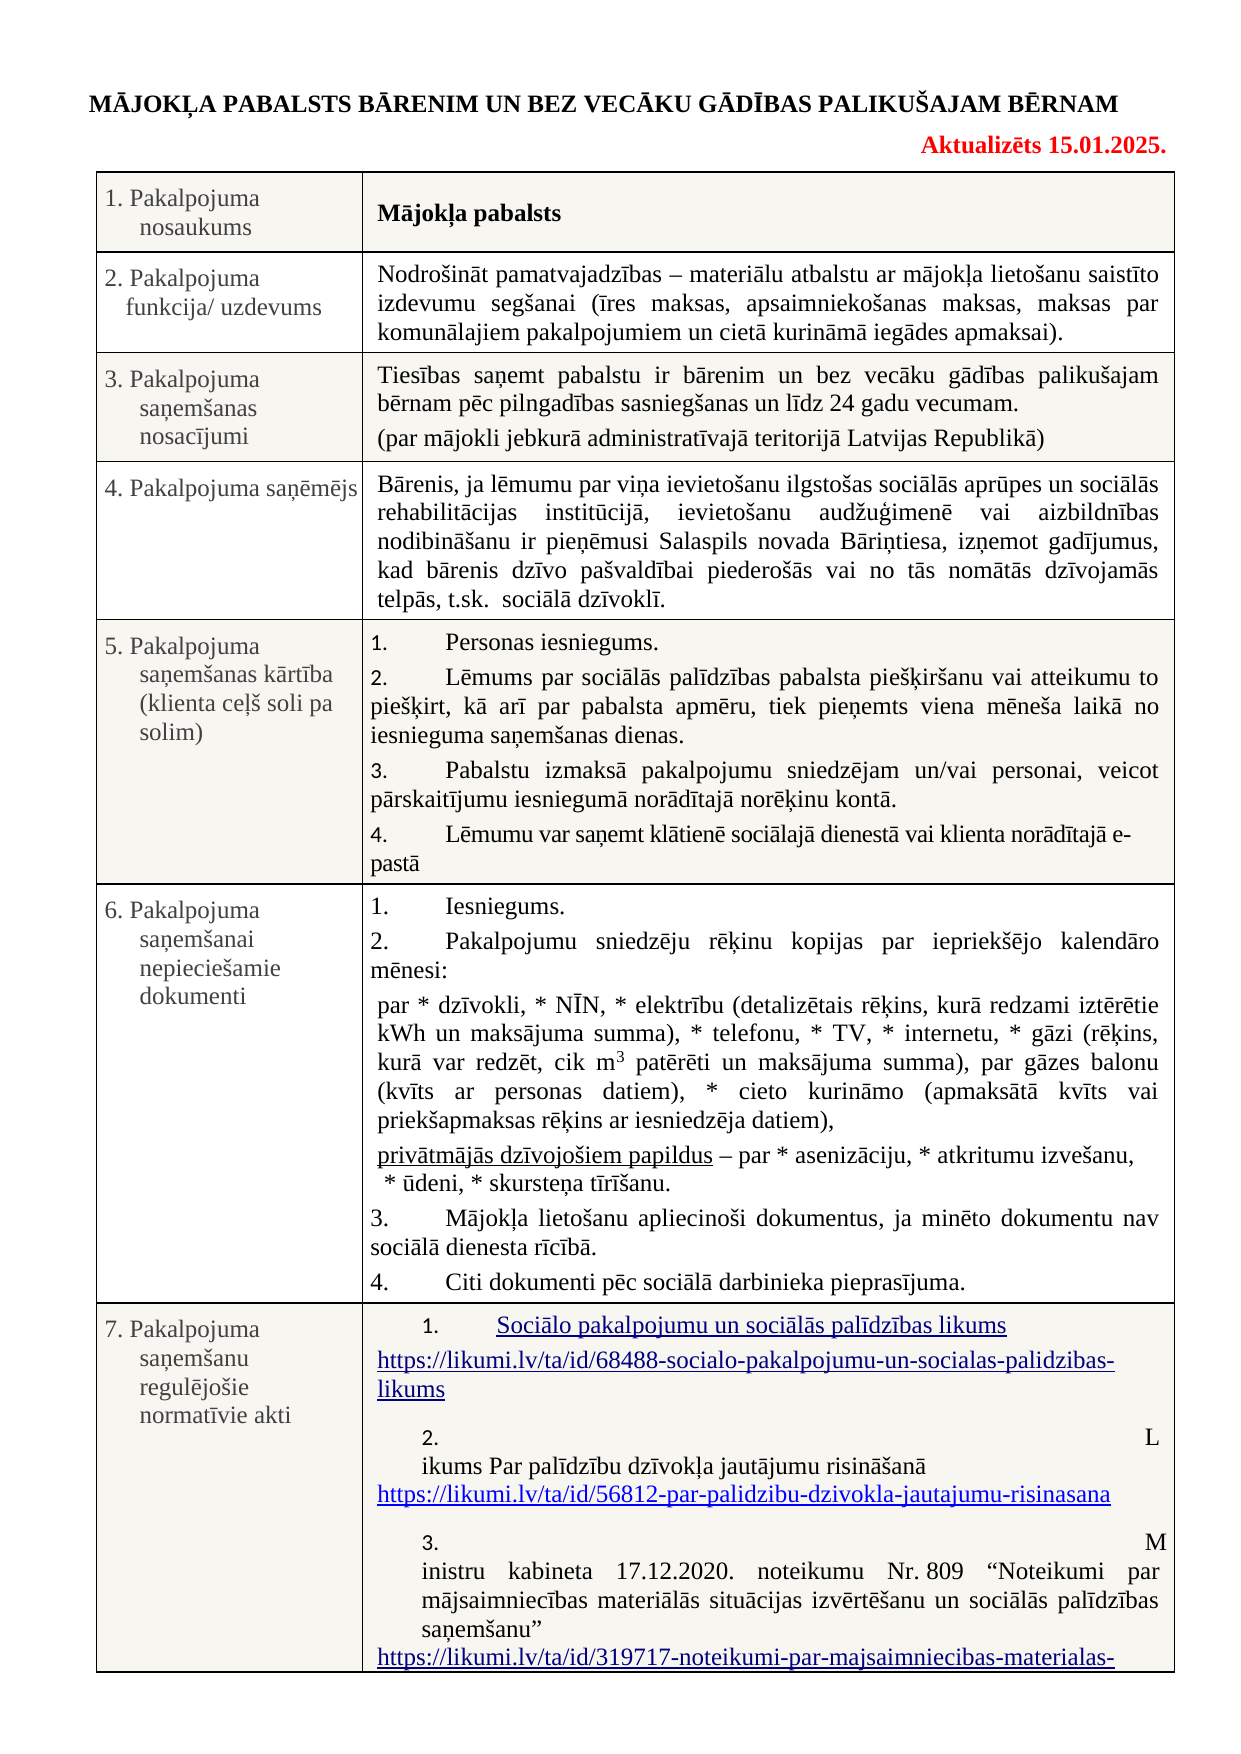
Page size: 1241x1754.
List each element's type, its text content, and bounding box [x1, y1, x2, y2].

table_header 1. Pakalpojuma nosaukums [97, 173, 362, 251]
table_cell 4. Pakalpojuma saņēmējs [97, 462, 362, 619]
table_cell Tiesības saņemt pabalstu ir bārenim un bez vecāku gādības palikušajam bērnam pēc pilngadības sasniegšanas un līdz 24 gadu vecumam. (par mājokli jebkurā administratīvajā teritorijā Latvijas Republikā) [363, 353, 1174, 461]
table_cell 6. Pakalpojuma saņemšanai nepieciešamie dokumenti [97, 885, 362, 1302]
table_cell 7. Pakalpojuma saņemšanu regulējošie normatīvie akti [97, 1304, 362, 1671]
table_cell Sociālo pakalpojumu un sociālās palīdzības likums https://likumi.lv/ta/id/68488-socialo-pakalpojumu-un-socialas-palidzibas-likums Likums Par palīdzību dzīvokļa jautājumu risināšanā https://likumi.lv/ta/id/56812-par-palidzibu-dzivokla-jautajumu-risinasana Ministru kabineta 17.12.2020. noteikumu Nr. 809 “Noteikumi par mājsaimniecības materiālās situācijas izvērtēšanu un sociālās palīdzības saņemšanu” https://likumi.lv/ta/id/319717-noteikumi-par-majsaimniecibas-materialas- [363, 1304, 1174, 1671]
table_cell Bārenis, ja lēmumu par viņa ievietošanu ilgstošas sociālās aprūpes un sociālās rehabilitācijas institūcijā, ievietošanu audžuģimenē vai aizbildnības nodibināšanu ir pieņēmusi Salaspils novada Bāriņtiesa, izņemot gadījumus, kad bārenis dzīvo pašvaldībai piederošās vai no tās nomātās dzīvojamās telpās, t.sk. sociālā dzīvoklī. [363, 462, 1174, 619]
table_cell 3. Pakalpojuma saņemšanas nosacījumi [97, 353, 362, 461]
table_cell Iesniegums. Pakalpojumu sniedzēju rēķinu kopijas par iepriekšējo kalendāro mēnesi: par * dzīvokli, * NĪN, * elektrību (detalizētais rēķins, kurā redzami iztērētie kWh un maksājuma summa), * telefonu, * TV, * internetu, * gāzi (rēķins, kurā var redzēt, cik m3 patērēti un maksājuma summa), par gāzes balonu (kvīts ar personas datiem), * cieto kurināmo (apmaksātā kvīts vai priekšapmaksas rēķins ar iesniedzēja datiem), privātmājās dzīvojošiem papildus – par * asenizāciju, * atkritumu izvešanu, * ūdeni, * skursteņa tīrīšanu. Mājokļa lietošanu apliecinoši dokumentus, ja minēto dokumentu nav sociālā dienesta rīcībā. Citi dokumenti pēc sociālā darbinieka pieprasījuma. [363, 885, 1174, 1302]
table_cell 5. Pakalpojuma saņemšanas kārtība (klienta ceļš soli pa solim) [97, 620, 362, 883]
table_cell Nodrošināt pamatvajadzības – materiālu atbalstu ar mājokļa lietošanu saistīto izdevumu segšanai (īres maksas, apsaimniekošanas maksas, maksas par komunālajiem pakalpojumiem un cietā kurināmā iegādes apmaksai). [363, 253, 1174, 352]
table_cell 2. Pakalpojuma funkcija/ uzdevums [97, 253, 362, 352]
text Aktualizēts 15.01.2025. [148, 130, 1166, 159]
table_cell Personas iesniegums. Lēmums par sociālās palīdzības pabalsta piešķiršanu vai atteikumu to piešķirt, kā arī par pabalsta apmēru, tiek pieņemts viena mēneša laikā no iesnieguma saņemšanas dienas. Pabalstu izmaksā pakalpojumu sniedzējam un/vai personai, veicot pārskaitījumu iesniegumā norādītajā norēķinu kontā. Lēmumu var saņemt klātienē sociālajā dienestā vai klienta norādītajā e-pastā [363, 620, 1174, 883]
text MĀJOKĻA PABALSTS BĀRENIM UN BEZ VECĀKU GĀDĪBAS PALIKUŠAJAM BĒRNAM [89, 89, 1166, 117]
table_header Mājokļa pabalsts [363, 173, 1174, 251]
